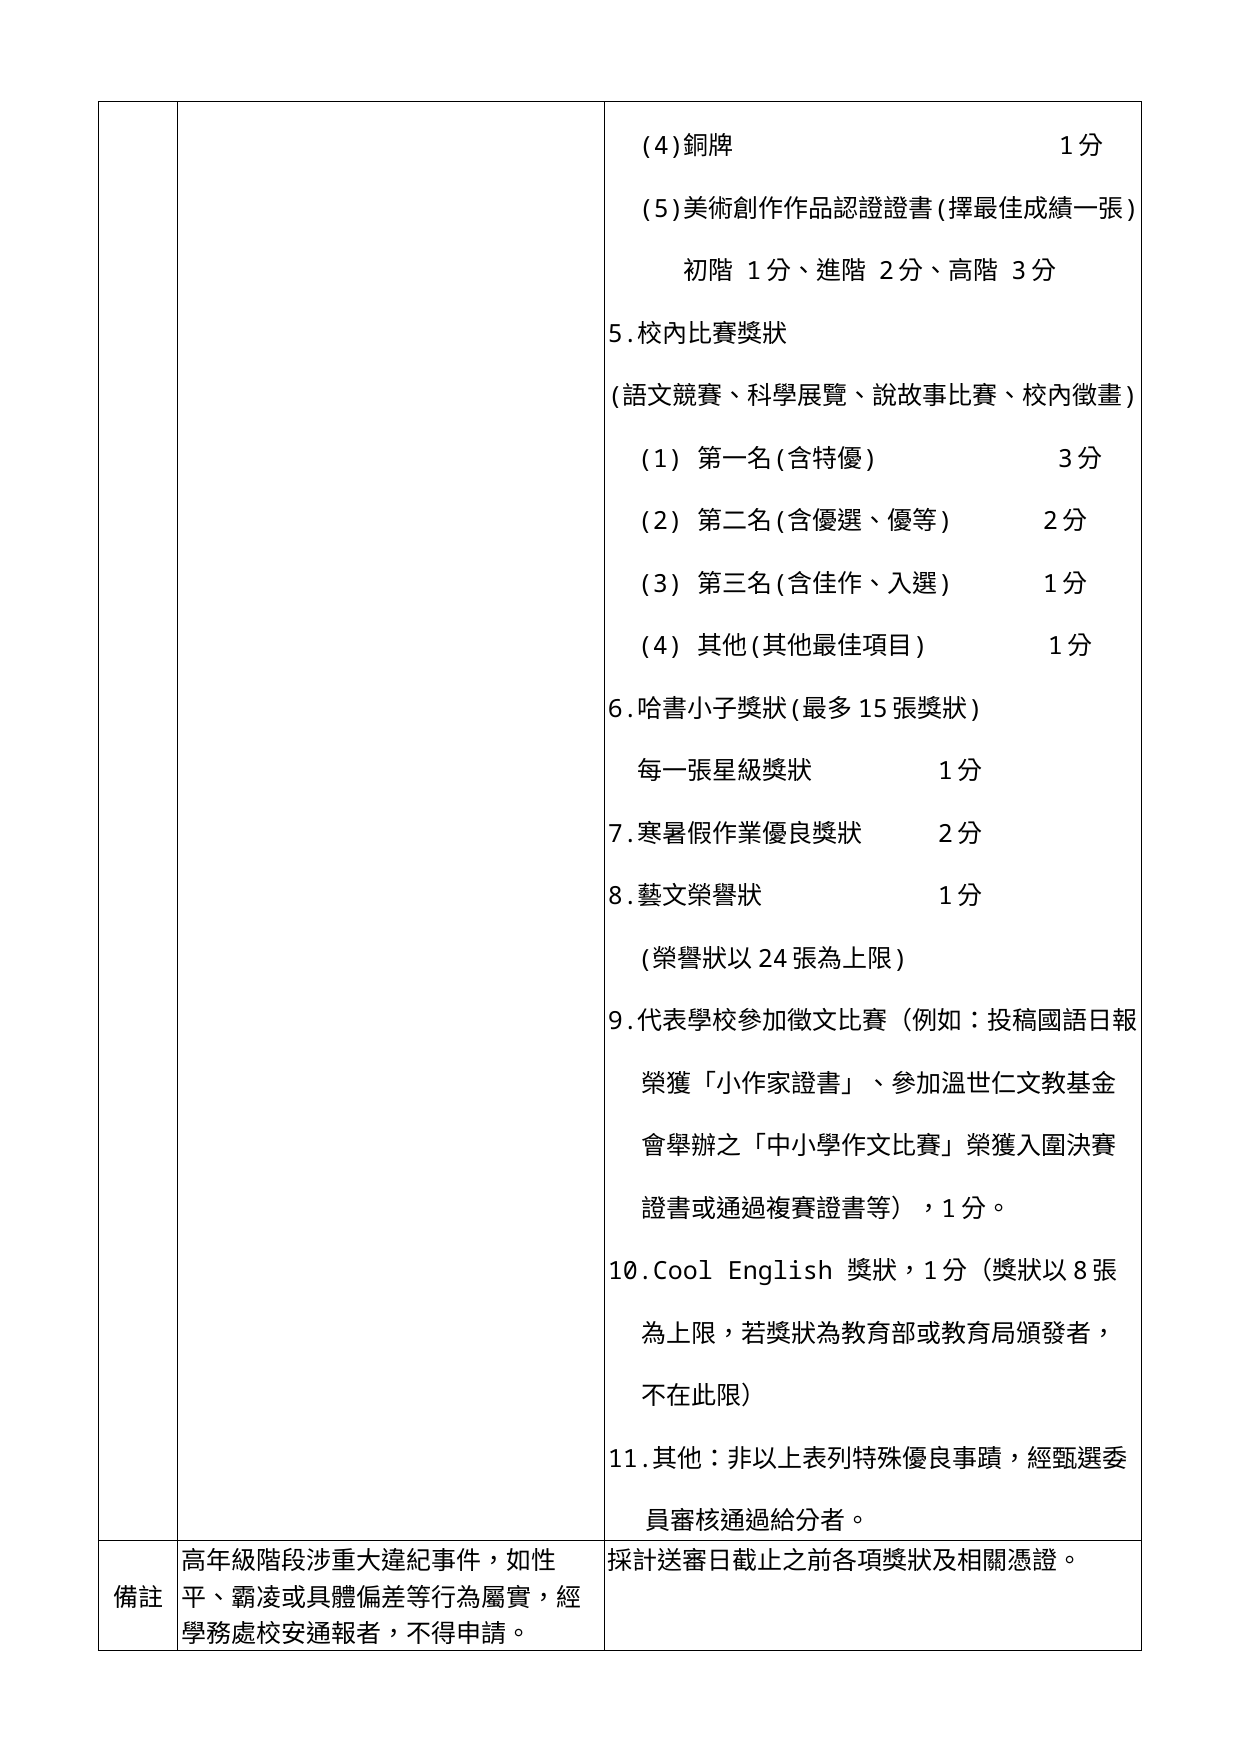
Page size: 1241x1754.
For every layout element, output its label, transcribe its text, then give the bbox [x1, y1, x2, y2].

table_cell 高年級階段涉重大違紀事件，如性平、霸凌或具體偏差等行為屬實，經學務處校安通報者，不得申請。 [178, 1541, 604, 1649]
table_cell [99, 102, 177, 1540]
table_cell 班級模範生 5分 班級孝悌楷模 3分 班級禮儀楷模 3分 愛心小天使 2分 班級優良自治幹部 2分 班級熱心服務模範 2分 榮譽狀 1分 (以24張為上限，如為廿張榮譽卡兌換之榮譽狀，則以2張計算) 其他服務工作證明 1分 （如交通隊、衛生隊、典禮服務員、田園服務隊、愛心學長姐、電腦小管家、圖書室管理員、體育器材室管理員等，各項擔任工作以學期計，不滿一學期不予計分。） 童軍總會、臺北市(女)童軍會頒發之優秀幼（女）童軍獎狀(含技能章2項/非體能類) 1分。 10. 護眼護照全勤獎 1分 11. 課後社團表現優良獎狀 1分 12. 其他獎狀：非以上表列特殊優良事蹟經甄選委員審核通過給分者。 [178, 102, 604, 1540]
table_cell 採計送審日截止之前各項獎狀及相關憑證。 [605, 1541, 1141, 1649]
table_cell (4)銅牌 1分 (5)美術創作作品認證證書(擇最佳成績一張) 初階 1分、進階 2分、高階 3分 5.校內比賽獎狀 (語文競賽、科學展覽、說故事比賽、校內徵畫) (1) 第一名(含特優) 3分 (2) 第二名(含優選、優等) 2分 (3) 第三名(含佳作、入選) 1分 (4) 其他(其他最佳項目) 1分 6.哈書小子獎狀(最多15張獎狀) 每一張星級獎狀 1分 7.寒暑假作業優良獎狀 2分 8.藝文榮譽狀 1分 (榮譽狀以24張為上限) 9.代表學校參加徵文比賽（例如：投稿國語日報榮獲「小作家證書」、參加溫世仁文教基金會舉辦之「中小學作文比賽」榮獲入圍決賽證書或通過複賽證書等），1分。 10.Cool English 獎狀，1分（獎狀以8張為上限，若獎狀為教育部或教育局頒發者，不在此限） 11.其他：非以上表列特殊優良事蹟，經甄選委員審核通過給分者。 [605, 102, 1141, 1540]
table_cell 備註 [99, 1541, 177, 1649]
